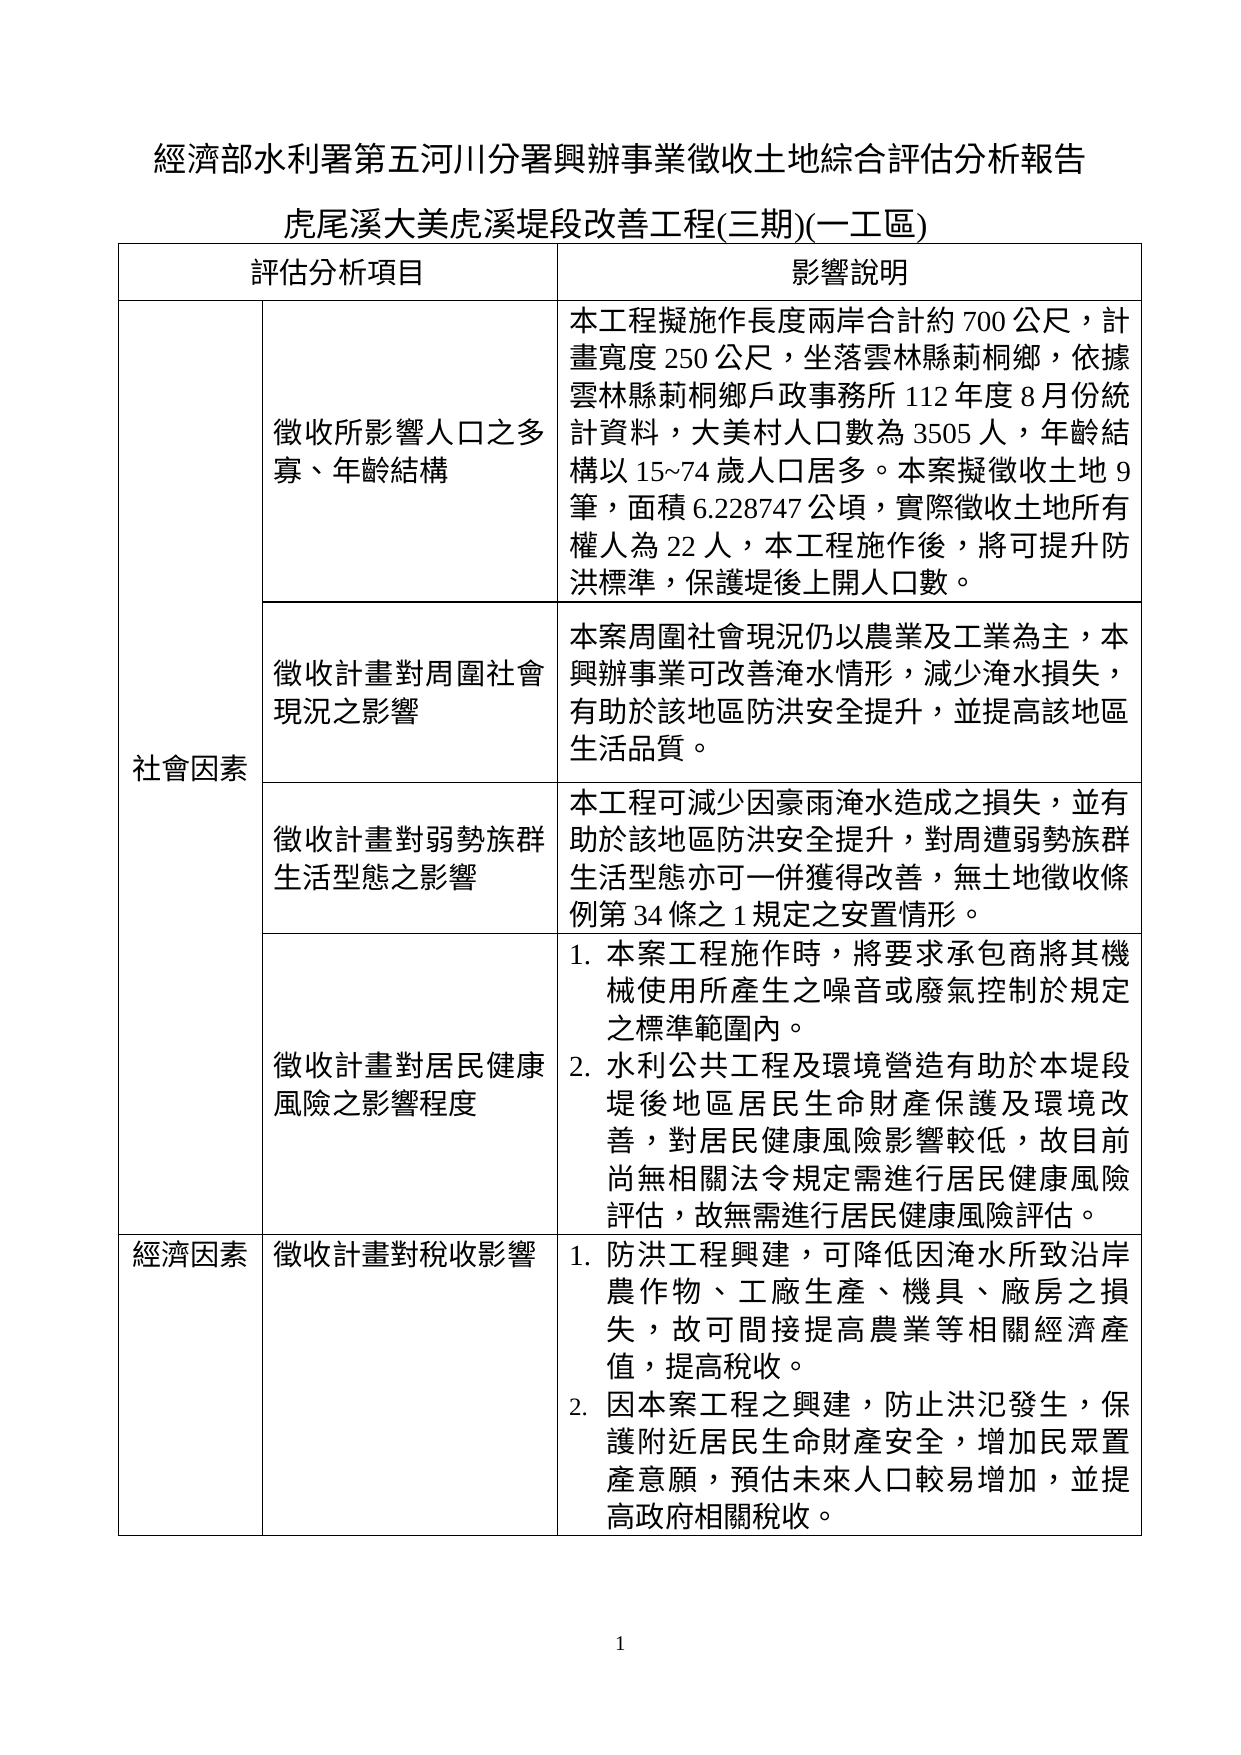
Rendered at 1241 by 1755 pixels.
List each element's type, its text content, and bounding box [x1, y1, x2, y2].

table_header 評估分析項目 [119, 244, 557, 300]
table_cell 經濟因素 [119, 1235, 262, 1535]
table_cell 徵收計畫對稅收影響 [263, 1235, 557, 1535]
table_cell 社會因素 [119, 301, 262, 1234]
table_cell 徵收所影響人口之多寡、年齡結構 [263, 301, 557, 601]
table_cell 防洪工程興建，可降低因淹水所致沿岸農作物、工廠生產、機具、廠房之損失，故可間接提高農業等相關經濟產值，提高稅收。 因本案工程之興建，防止洪氾發生，保護附近居民生命財產安全，增加民眾置產意願，預估未來人口較易增加，並提高政府相關稅收。 [558, 1235, 1141, 1535]
text 虎尾溪大美虎溪堤段改善工程(三期)(一工區) [118, 180, 1122, 243]
table_cell 徵收計畫對居民健康風險之影響程度 [263, 934, 557, 1234]
table_cell 本工程擬施作長度兩岸合計約700公尺，計畫寬度250公尺，坐落雲林縣莿桐鄉，依據雲林縣莿桐鄉戶政事務所112年度8月份統計資料，大美村人口數為3505人，年齡結構以15~74歲人口居多。本案擬徵收土地9筆，面積6.228747公頃，實際徵收土地所有權人為22人，本工程施作後，將可提升防洪標準，保護堤後上開人口數。 [558, 301, 1141, 601]
table_cell 本案周圍社會現況仍以農業及工業為主，本興辦事業可改善淹水情形，減少淹水損失，有助於該地區防洪安全提升，並提高該地區生活品質。 [558, 603, 1141, 782]
table_cell 本案工程施作時，將要求承包商將其機械使用所產生之噪音或廢氣控制於規定之標準範圍內。 水利公共工程及環境營造有助於本堤段堤後地區居民生命財產保護及環境改善，對居民健康風險影響較低，故目前尚無相關法令規定需進行居民健康風險評估，故無需進行居民健康風險評估。 [558, 934, 1141, 1234]
table_cell 徵收計畫對弱勢族群生活型態之影響 [263, 783, 557, 933]
table_cell 徵收計畫對周圍社會現況之影響 [263, 603, 557, 782]
text 經濟部水利署第五河川分署興辦事業徵收土地綜合評估分析報告 [118, 134, 1122, 180]
table_header 影響說明 [558, 244, 1141, 300]
table_cell 本工程可減少因豪雨淹水造成之損失，並有助於該地區防洪安全提升，對周遭弱勢族群生活型態亦可一併獲得改善，無土地徵收條例第34條之1規定之安置情形。 [558, 783, 1141, 933]
